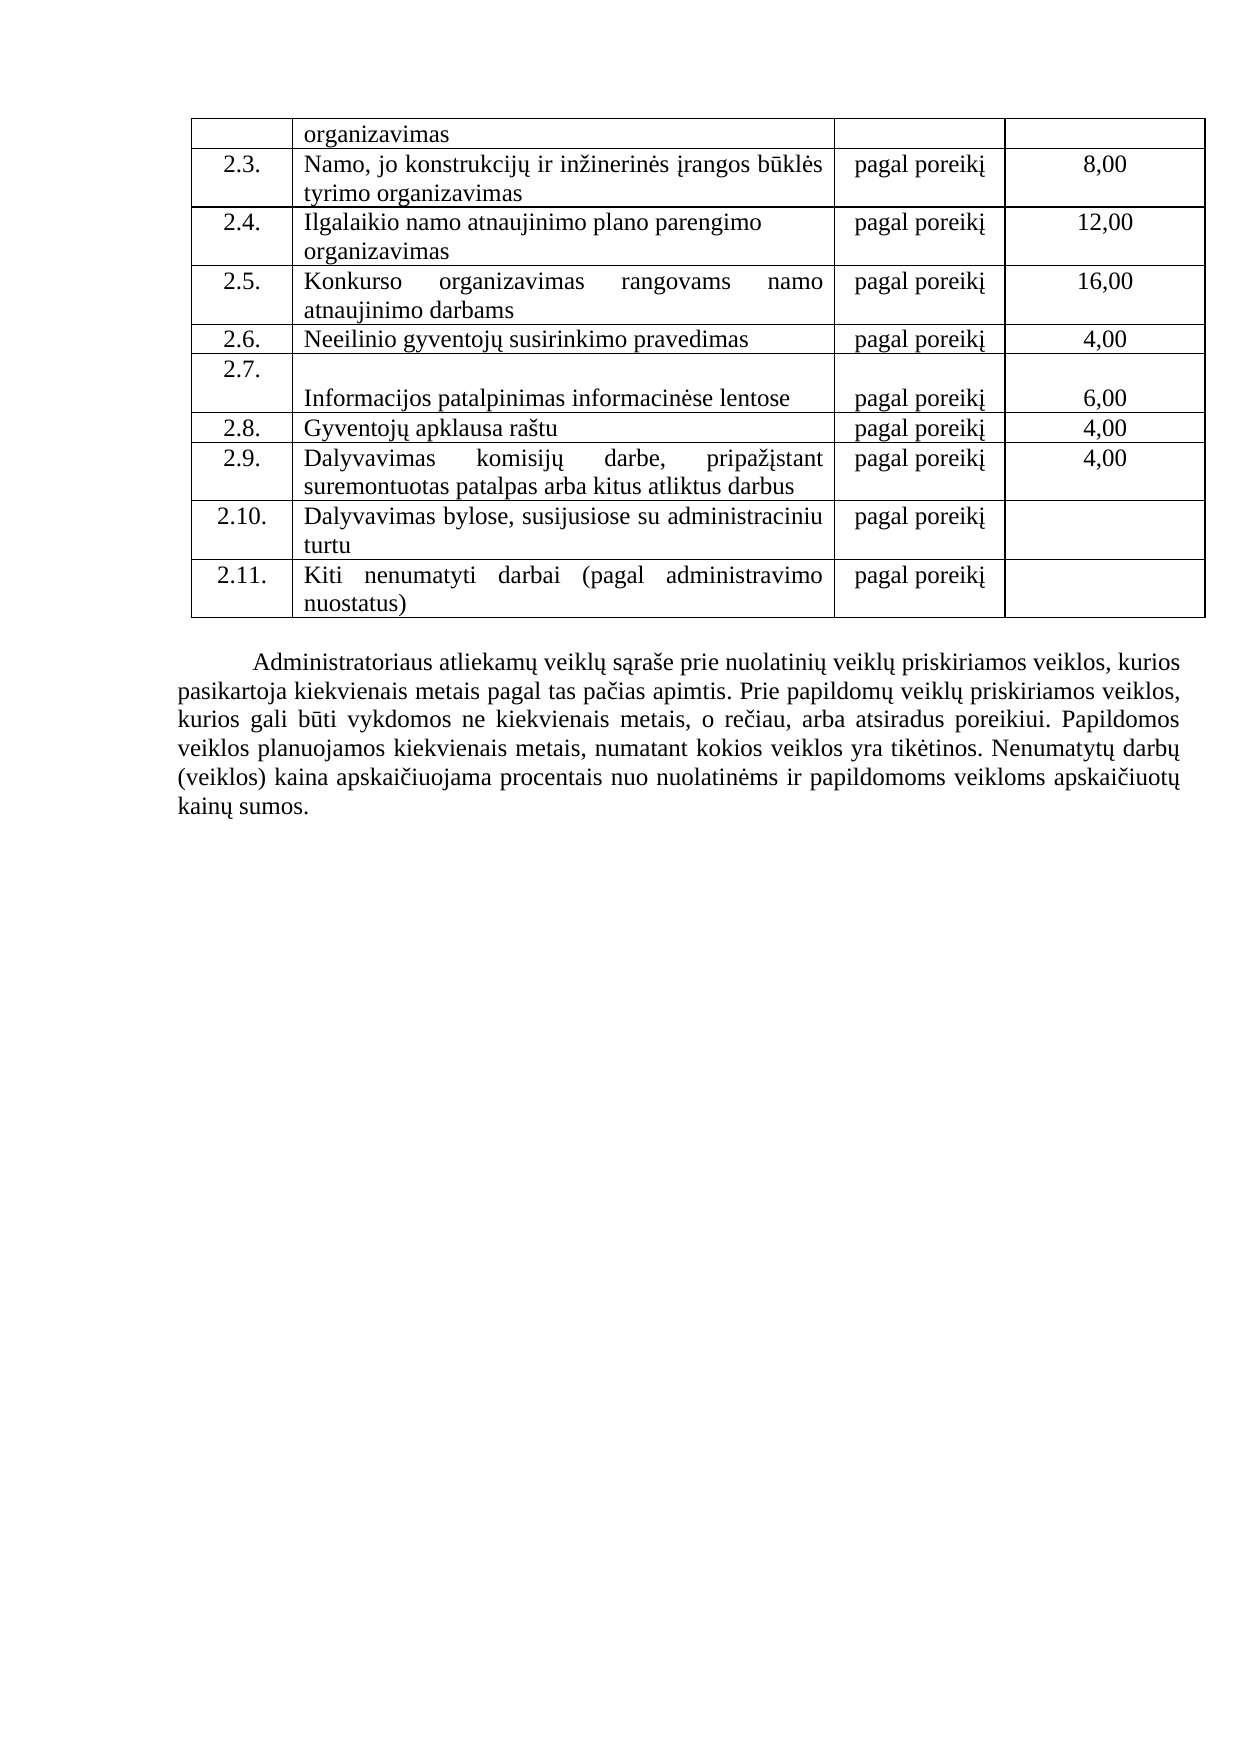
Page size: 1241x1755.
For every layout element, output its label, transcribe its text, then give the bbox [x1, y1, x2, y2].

table_cell 4,00 [1006, 413, 1204, 442]
table_cell 4,00 [1006, 443, 1204, 500]
table_cell pagal poreikį [835, 208, 1004, 265]
table_cell 12,00 [1006, 208, 1204, 265]
table_cell pagal poreikį [835, 325, 1004, 353]
table_cell Namo, jo konstrukcijų ir inžinerinės įrangos būklės tyrimo organizavimas [293, 149, 834, 206]
table_cell pagal poreikį [835, 413, 1004, 442]
table_cell [1006, 501, 1204, 559]
table_cell pagal poreikį [835, 501, 1004, 559]
table_cell Konkurso organizavimas rangovams namo atnaujinimo darbams [293, 266, 834, 323]
table_cell Dalyvavimas bylose, susijusiose su administraciniu turtu [293, 501, 834, 559]
table_cell 6,00 [1006, 354, 1204, 412]
table_cell pagal poreikį [835, 149, 1004, 206]
table_cell 2.8. [192, 413, 292, 442]
table_cell 2.9. [192, 443, 292, 500]
table_cell Kiti nenumatyti darbai (pagal administravimo nuostatus) [293, 560, 834, 617]
table_cell pagal poreikį [835, 354, 1004, 412]
table_cell 2.10. [192, 501, 292, 559]
table_cell 2.3. [192, 149, 292, 206]
table_cell Informacijos patalpinimas informacinėse lentose [293, 354, 834, 412]
table_cell Gyventojų apklausa raštu [293, 413, 834, 442]
table_cell pagal poreikį [835, 266, 1004, 323]
table_cell 2.11. [192, 560, 292, 617]
table_cell pagal poreikį [835, 560, 1004, 617]
table_cell 16,00 [1006, 266, 1204, 323]
table_cell 2.6. [192, 325, 292, 353]
table_cell [192, 119, 292, 148]
text Administratoriaus atliekamų veiklų sąraše prie nuolatinių veiklų priskiriamos veiklos, kurios pasikartoja kiekvienais metais pagal tas pačias apimtis. Prie papildomų veiklų priskiriamos veiklos, kurios gali būti vykdomos ne kiekvienais metais, o rečiau, arba atsiradus poreikiui. Papildomos veiklos planuojamos kiekvienais metais, numatant kokios veiklos yra tikėtinos. Nenumatytų darbų (veiklos) kaina apskaičiuojama procentais nuo nuolatinėms ir papildomoms veikloms apskaičiuotų kainų sumos. [177, 647, 1181, 819]
table_cell 8,00 [1006, 149, 1204, 206]
table_cell 2.5. [192, 266, 292, 323]
table_cell [1006, 560, 1204, 617]
table_cell 4,00 [1006, 325, 1204, 353]
table_cell 2.4. [192, 208, 292, 265]
table_cell Ilgalaikio namo atnaujinimo plano parengimo organizavimas [293, 208, 834, 265]
table_cell [1006, 119, 1204, 148]
table_cell Dalyvavimas komisijų darbe, pripažįstant suremontuotas patalpas arba kitus atliktus darbus [293, 443, 834, 500]
table_cell 2.7. [192, 354, 292, 412]
table_cell [835, 119, 1004, 148]
table_cell Neeilinio gyventojų susirinkimo pravedimas [293, 325, 834, 353]
table_cell organizavimas [293, 119, 834, 148]
table_cell pagal poreikį [835, 443, 1004, 500]
